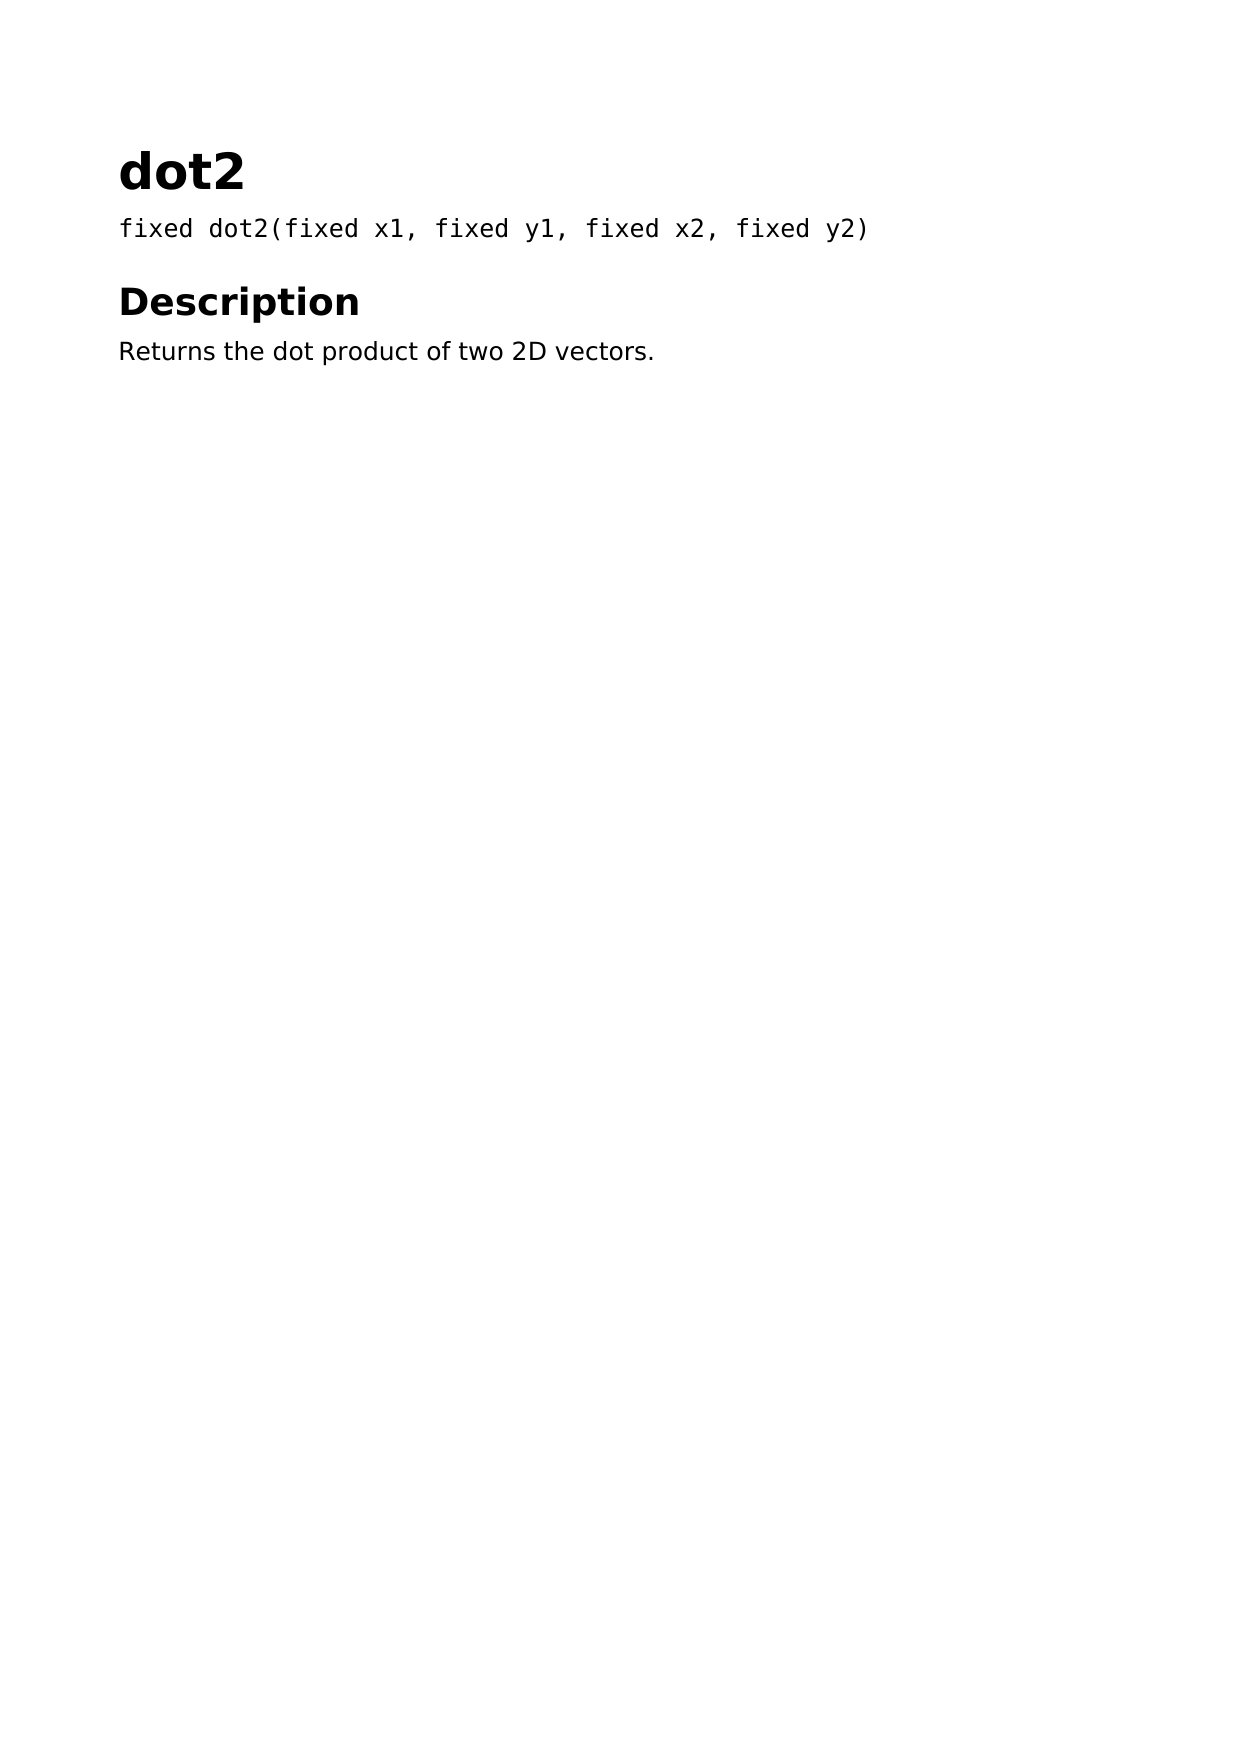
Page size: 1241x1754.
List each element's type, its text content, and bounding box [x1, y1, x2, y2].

text Returns the dot product of two 2D vectors. [118, 337, 1122, 366]
text fixed dot2(fixed x1, fixed y1, fixed x2, fixed y2) [118, 214, 1122, 243]
subtitle dot2 [118, 143, 1122, 201]
subtitle Description [118, 281, 1122, 324]
